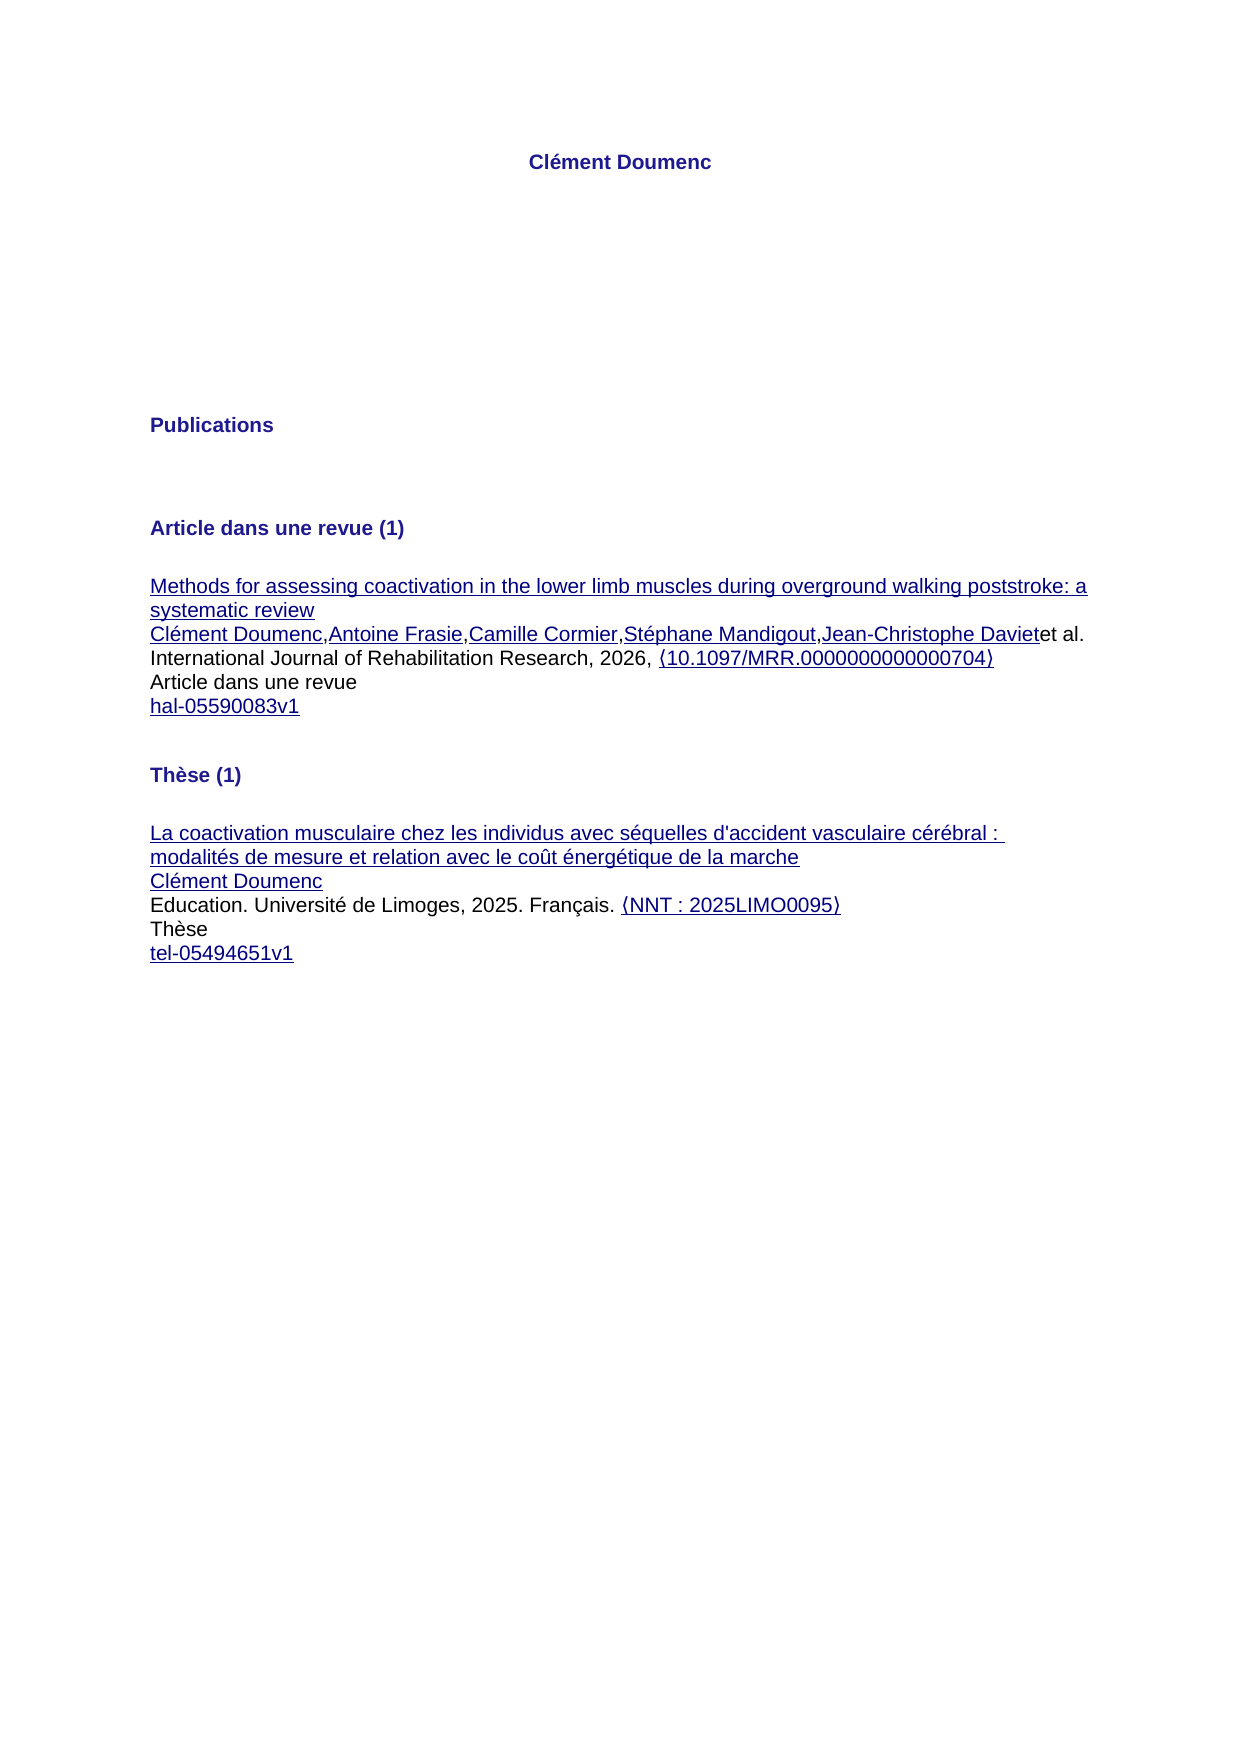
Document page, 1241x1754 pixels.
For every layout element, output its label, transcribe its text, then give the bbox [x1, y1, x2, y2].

subtitle Thèse (1) [150, 762, 1090, 786]
table_header La coactivation musculaire chez les individus avec séquelles d'accident vasculaire cérébral : modalités de mesure et relation avec le coût énergétique de la marche Clément Doumenc Education. Université de Limoges, 2025. Français. ⟨NNT : 2025LIMO0095⟩ Thèse tel-05494651v1 [150, 821, 1090, 964]
subtitle Article dans une revue (1) [150, 516, 1090, 539]
table_header Methods for assessing coactivation in the lower limb muscles during overground walking poststroke: a systematic review Clément Doumenc,Antoine Frasie,Camille Cormier,Stéphane Mandigout,Jean-Christophe Davietet al. International Journal of Rehabilitation Research, 2026, ⟨10.1097/MRR.0000000000000704⟩ Article dans une revue hal-05590083v1 [150, 574, 1090, 718]
subtitle Publications [150, 412, 1090, 436]
subtitle Clément Doumenc [150, 150, 1090, 174]
